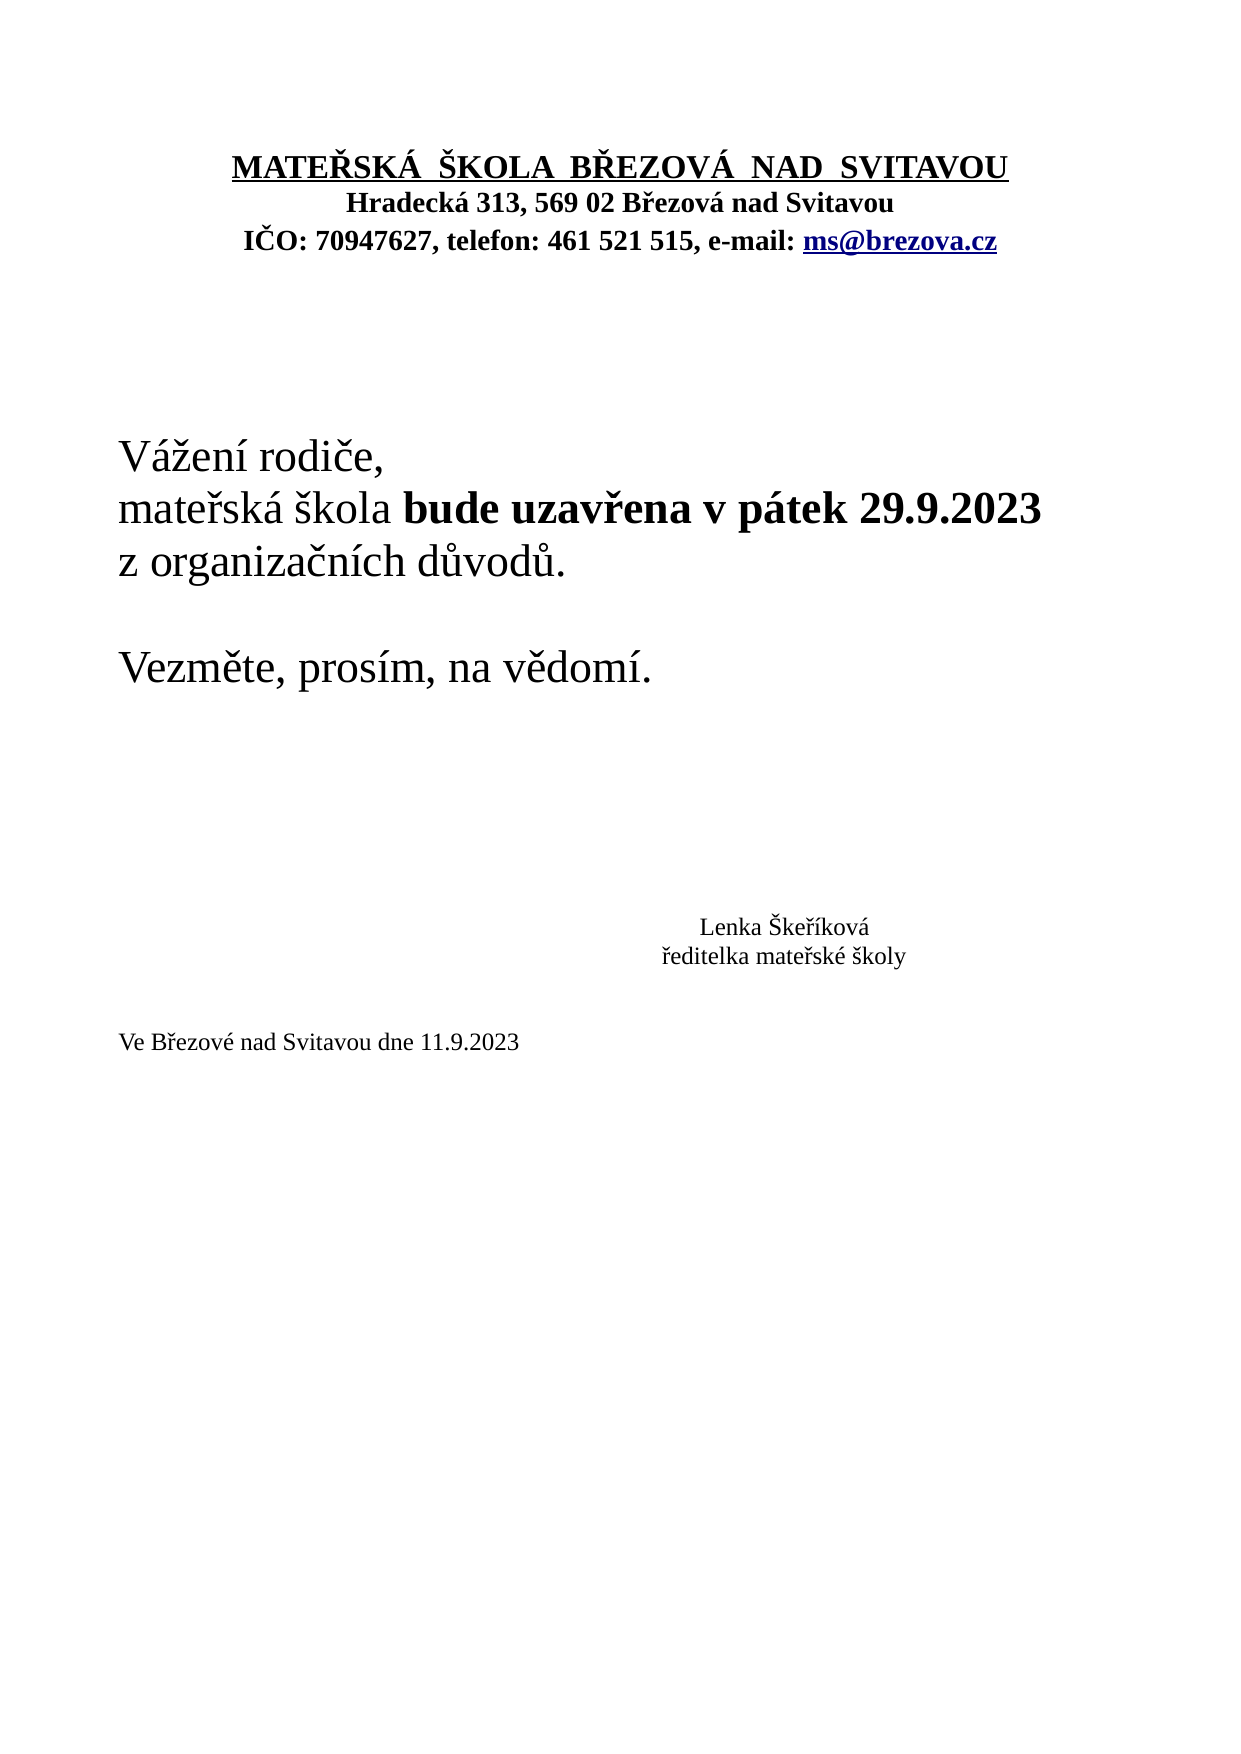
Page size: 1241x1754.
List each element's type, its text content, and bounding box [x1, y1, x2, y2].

text z organizačních důvodů. [118, 534, 1122, 586]
text mateřská škola bude uzavřena v pátek 29.9.2023 [118, 481, 1122, 534]
text Hradecká 313, 569 02 Březová nad Svitavou [118, 185, 1122, 219]
text MATEŘSKÁ ŠKOLA BŘEZOVÁ NAD SVITAVOU [118, 147, 1122, 185]
text Vážení rodiče, [118, 428, 1122, 481]
text Ve Březové nad Svitavou dne 11.9.2023 [118, 1027, 1122, 1056]
text ředitelka mateřské školy [118, 941, 1122, 970]
text IČO: 70947627, telefon: 461 521 515, e-mail: ms@brezova.cz [118, 219, 1122, 261]
text Vezměte, prosím, na vědomí. [118, 639, 1122, 692]
text Lenka Škeříková [118, 912, 1122, 941]
